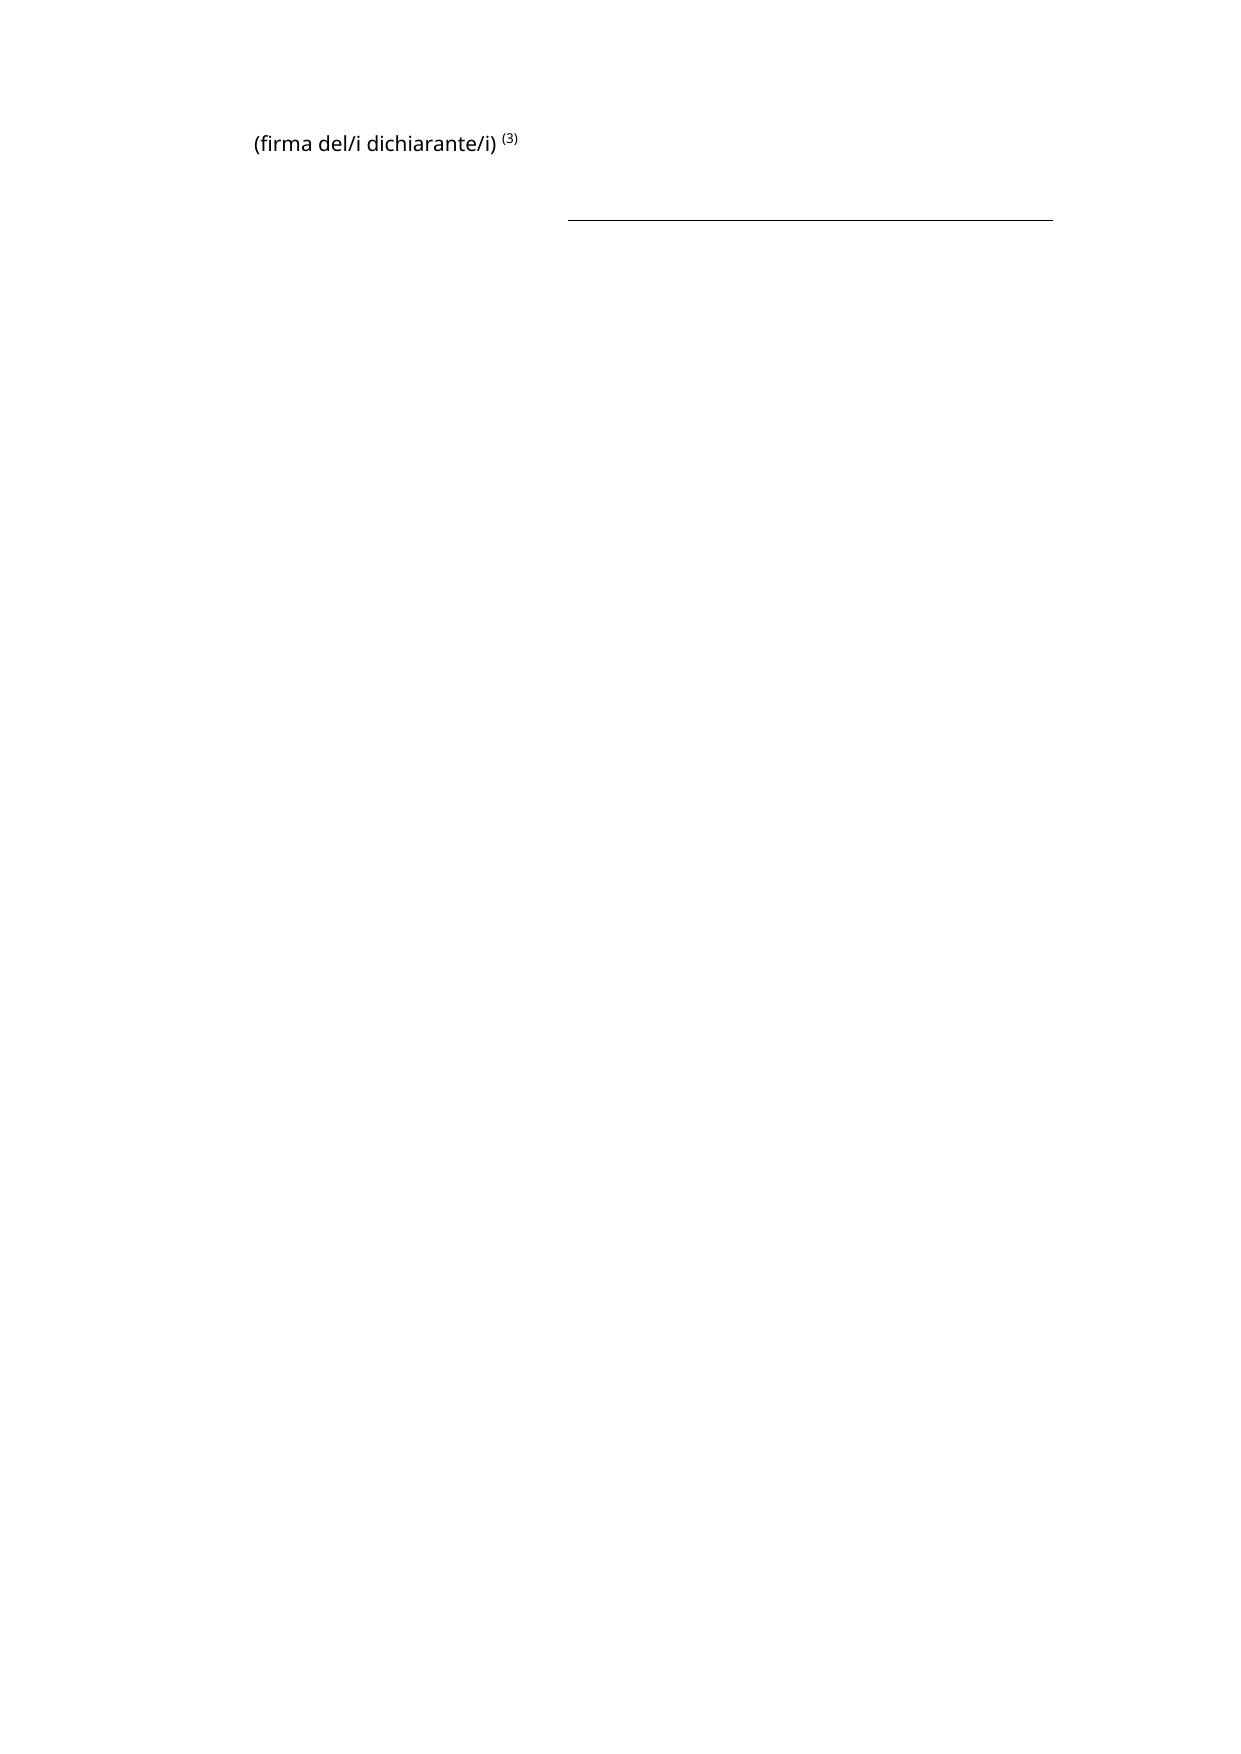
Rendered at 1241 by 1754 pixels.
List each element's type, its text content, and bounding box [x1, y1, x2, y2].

table_header [525, 129, 568, 220]
table_header [568, 129, 1053, 220]
table_header (firma del/i dichiarante/i) () [246, 129, 525, 220]
